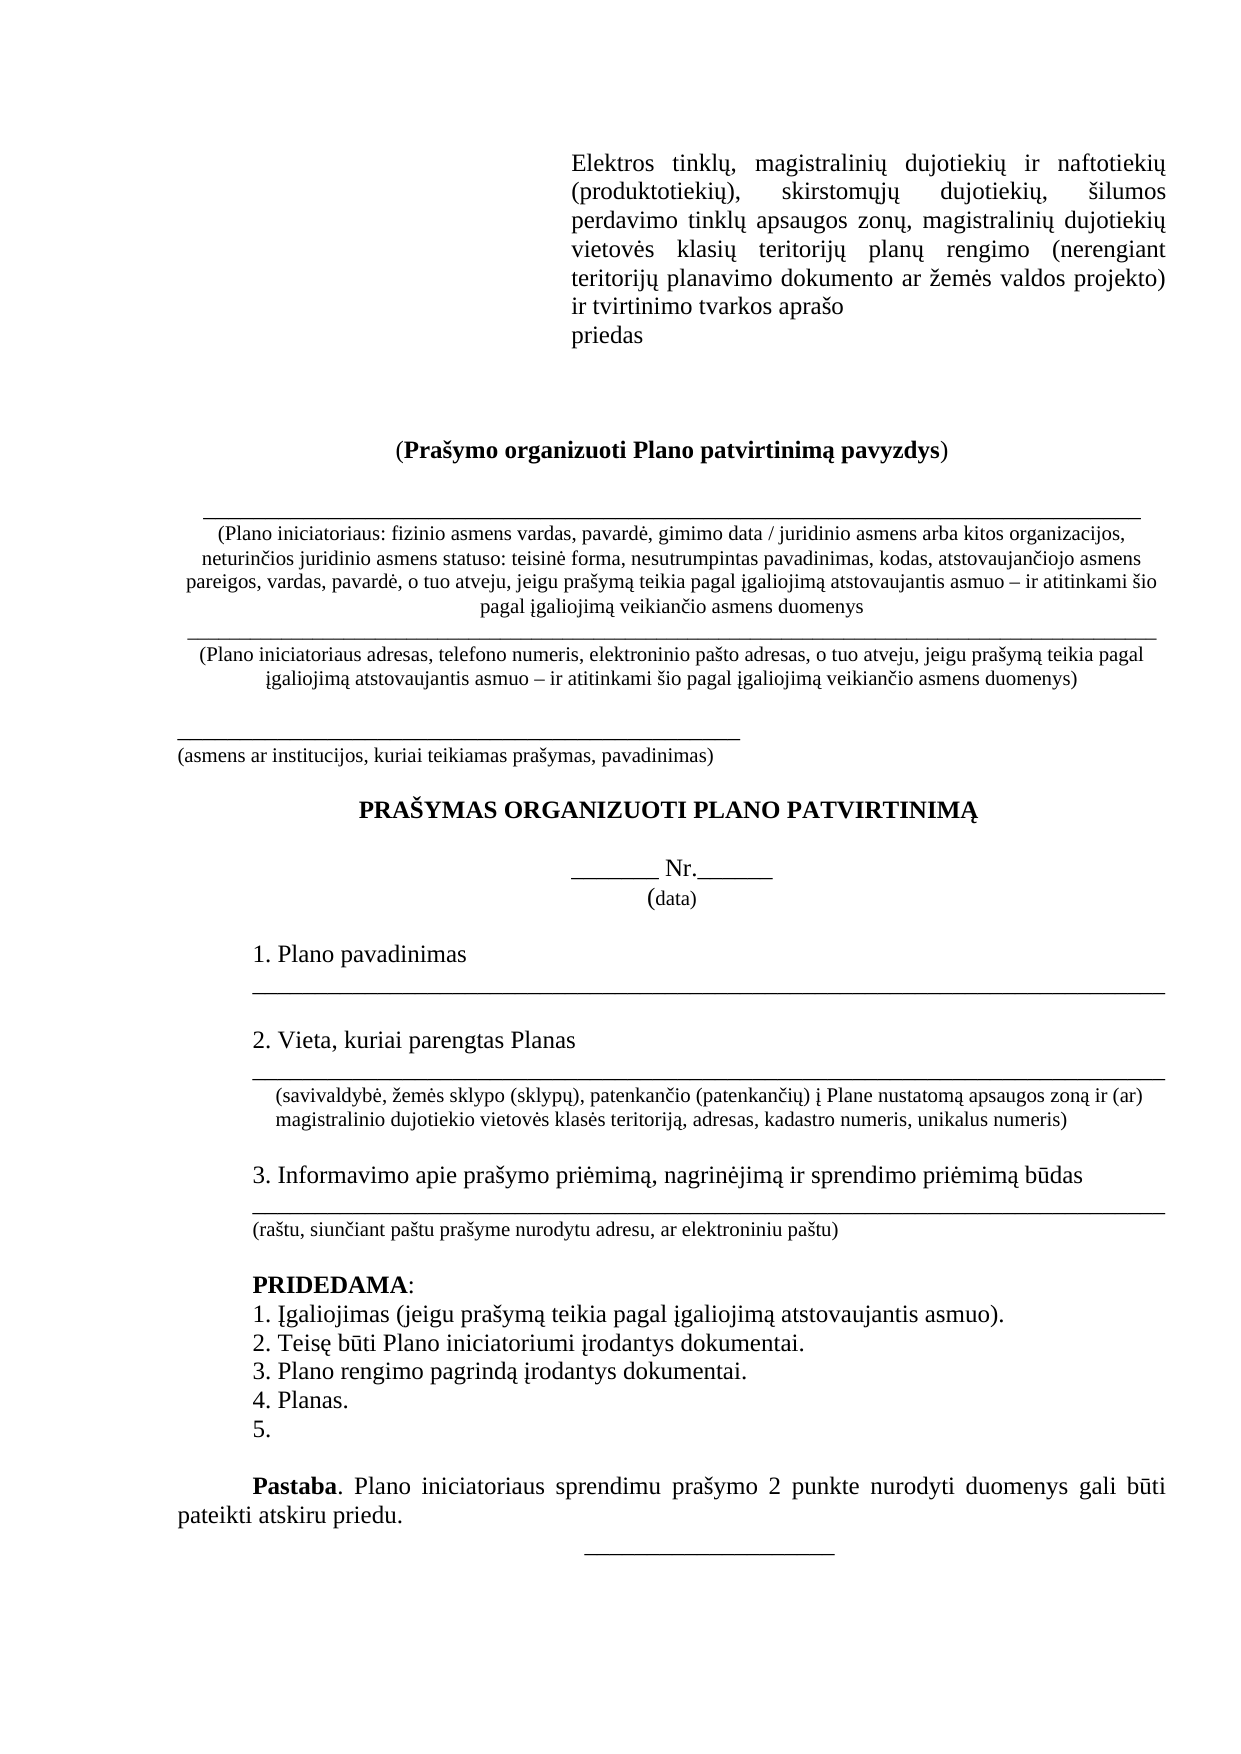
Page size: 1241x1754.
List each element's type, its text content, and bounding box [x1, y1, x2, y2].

text 2. Teisę būti Plano iniciatoriumi įrodantys dokumentai. [177, 1328, 1166, 1356]
text (Prašymo organizuoti Plano patvirtinimą pavyzdys) [177, 435, 1166, 464]
text priedas [571, 320, 1166, 349]
text ___________________________________________________________________________ [177, 493, 1166, 521]
text (Plano iniciatoriaus: fizinio asmens vardas, pavardė, gimimo data / juridinio asmens arba kitos organizacijos, neturinčios juridinio asmens statuso: teisinė forma, nesutrumpintas pavadinimas, kodas, atstovaujančiojo asmens pareigos, vardas, pavardė, o tuo atveju, jeigu prašymą teikia pagal įgaliojimą atstovaujantis asmuo – ir atitinkami šio pagal įgaliojimą veikiančio asmens duomenys [177, 521, 1166, 618]
text _______ Nr.______ [177, 853, 1166, 882]
text 5. [177, 1414, 1166, 1443]
text PRIDEDAMA: [177, 1270, 1166, 1299]
text 1. Plano pavadinimas [177, 939, 1166, 968]
text _________________________________________________________________________ [177, 968, 1166, 997]
text _________________________________________________________________________ [177, 1054, 1166, 1083]
text 2. Vieta, kuriai parengtas Planas [177, 1025, 1166, 1054]
text 4. Planas. [177, 1385, 1166, 1414]
text (asmens ar institucijos, kuriai teikiamas prašymas, pavadinimas) [177, 743, 1166, 767]
text Elektros tinklų, magistralinių dujotiekių ir naftotiekių (produktotiekių), skirstomųjų dujotiekių, šilumos perdavimo tinklų apsaugos zonų, magistralinių dujotiekių vietovės klasių teritorijų planų rengimo (nerengiant teritorijų planavimo dokumento ar žemės valdos projekto) ir tvirtinimo tvarkos aprašo [571, 148, 1166, 320]
text (raštu, siunčiant paštu prašyme nurodytu adresu, ar elektroniniu paštu) [177, 1217, 1166, 1241]
text _________________________________________________________________________ [177, 1188, 1166, 1217]
text ____________________ [177, 1529, 1166, 1558]
text Pastaba. Plano iniciatoriaus sprendimu prašymo 2 punkte nurodyti duomenys gali būti pateikti atskiru priedu. [177, 1471, 1166, 1529]
text 1. Įgaliojimas (jeigu prašymą teikia pagal įgaliojimą atstovaujantis asmuo). [177, 1299, 1166, 1328]
text (savivaldybė, žemės sklypo (sklypų), patenkančio (patenkančių) į Plane nustatomą apsaugos zoną ir (ar) magistralinio dujotiekio vietovės klasės teritoriją, adresas, kadastro numeris, unikalus numeris) [177, 1083, 1166, 1131]
text _____________________________________________________________________________________________ [177, 618, 1166, 642]
text (data) [177, 882, 1166, 910]
text (Plano iniciatoriaus adresas, telefono numeris, elektroninio pašto adresas, o tuo atveju, jeigu prašymą teikia pagal įgaliojimą atstovaujantis asmuo – ir atitinkami šio pagal įgaliojimą veikiančio asmens duomenys) [177, 642, 1166, 690]
text PRAŠYMAS ORGANIZUOTI PLANO PATVIRTINIMĄ [177, 795, 1166, 824]
text 3. Informavimo apie prašymo priėmimą, nagrinėjimą ir sprendimo priėmimą būdas [177, 1160, 1166, 1188]
text 3. Plano rengimo pagrindą įrodantys dokumentai. [177, 1356, 1166, 1385]
text _____________________________________________ [177, 714, 1166, 743]
